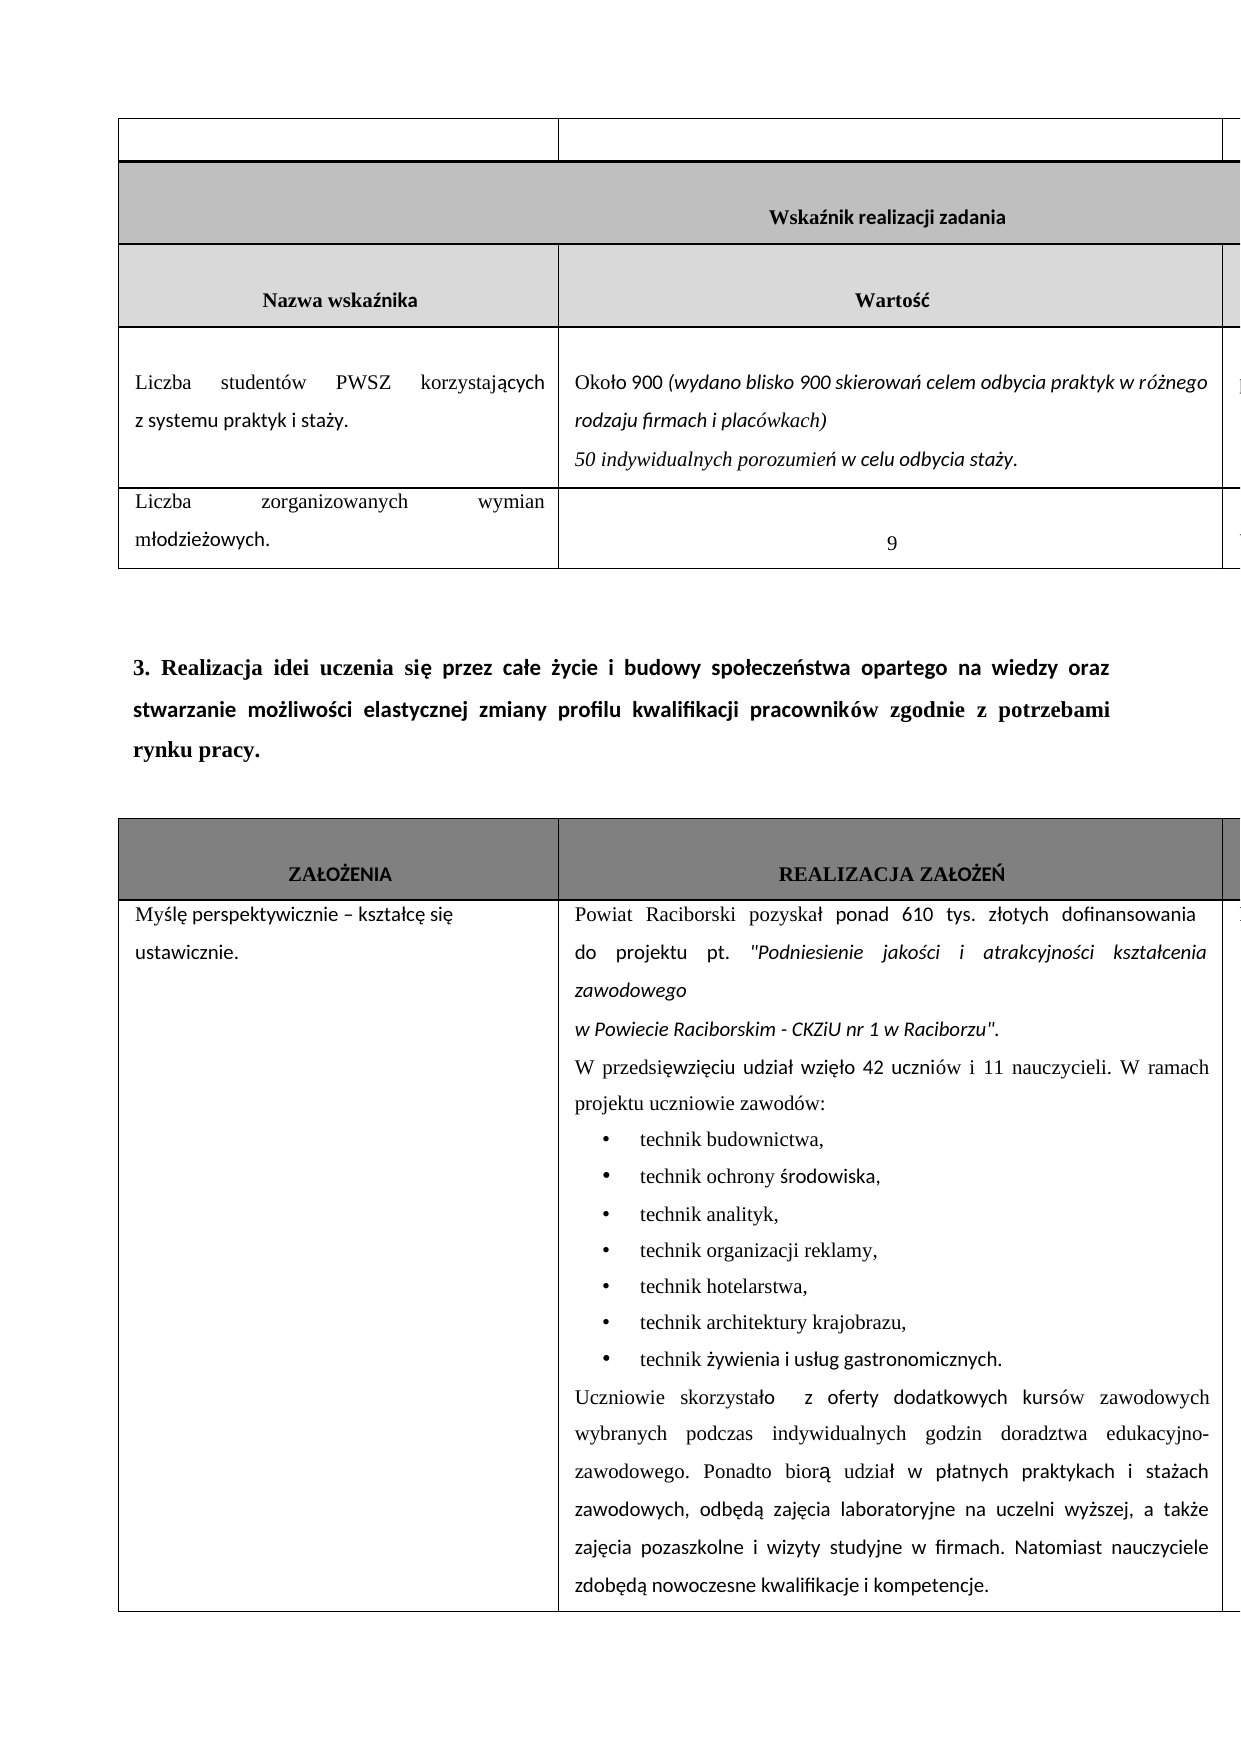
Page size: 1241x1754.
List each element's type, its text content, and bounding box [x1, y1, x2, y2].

table_header ZAŁOŻENIA [119, 819, 558, 899]
table_cell [119, 119, 558, 160]
table_cell Wskaźnik realizacji zadania [119, 163, 1240, 243]
table_cell 9 [559, 489, 1222, 568]
table_cell Wartość [559, 245, 1222, 326]
table_header PODMIOT REALIZUJĄCY [1223, 819, 1240, 899]
table_cell Myślę perspektywicznie – kształcę się ustawicznie. [119, 901, 558, 1611]
text 3. Realizacja idei uczenia się przez całe życie i budowy społeczeństwa opartego na wiedzy oraz stwarzanie możliwości elastycznej zmiany profilu kwalifikacji pracowników zgodnie z potrzebami rynku pracy. [133, 653, 1111, 763]
table_cell Nazwa wskaźnika [119, 245, 558, 326]
table_cell 17 753 euro (dofinansowanie otrzymane w ramach programu Erasmus+) [1223, 489, 1240, 568]
table_cell Liczba studentów PWSZ korzystających z systemu praktyk i staży. [119, 328, 558, 487]
table_cell Około 900 (wydano blisko 900 skierowań celem odbycia praktyk w różnego rodzaju firmach i placówkach) 50 indywidualnych porozumień w celu odbycia staży. [559, 328, 1222, 487]
table_cell ponad 43 500,00 zł (opiekunowie praktyk) [1223, 328, 1240, 487]
table_cell Powiat Raciborski [1223, 901, 1240, 1611]
table_cell Liczba zorganizowanych wymian młodzieżowych. [119, 489, 558, 568]
table_cell Powiat Raciborski pozyskał ponad 610 tys. złotych dofinansowania do projektu pt. "Podniesienie jakości i atrakcyjności kształcenia zawodowego w Powiecie Raciborskim - CKZiU nr 1 w Raciborzu". W przedsięwzięciu udział wzięło 42 uczniów i 11 nauczycieli. W ramach projektu uczniowie zawodów: technik budownictwa, technik ochrony środowiska, technik analityk, technik organizacji reklamy, technik hotelarstwa, technik architektury krajobrazu, technik żywienia i usług gastronomicznych. Uczniowie skorzystało z oferty dodatkowych kursów zawodowych wybranych podczas indywidualnych godzin doradztwa edukacyjno-zawodowego. Ponadto biorą udział w płatnych praktykach i stażach zawodowych, odbędą zajęcia laboratoryjne na uczelni wyższej, a także zajęcia pozaszkolne i wizyty studyjne w firmach. Natomiast nauczyciele zdobędą nowoczesne kwalifikacje i kompetencje. [559, 901, 1222, 1611]
table_header REALIZACJA ZAŁOŻEŃ [559, 819, 1222, 899]
table_cell Poniesione koszty w zł [1223, 245, 1240, 326]
